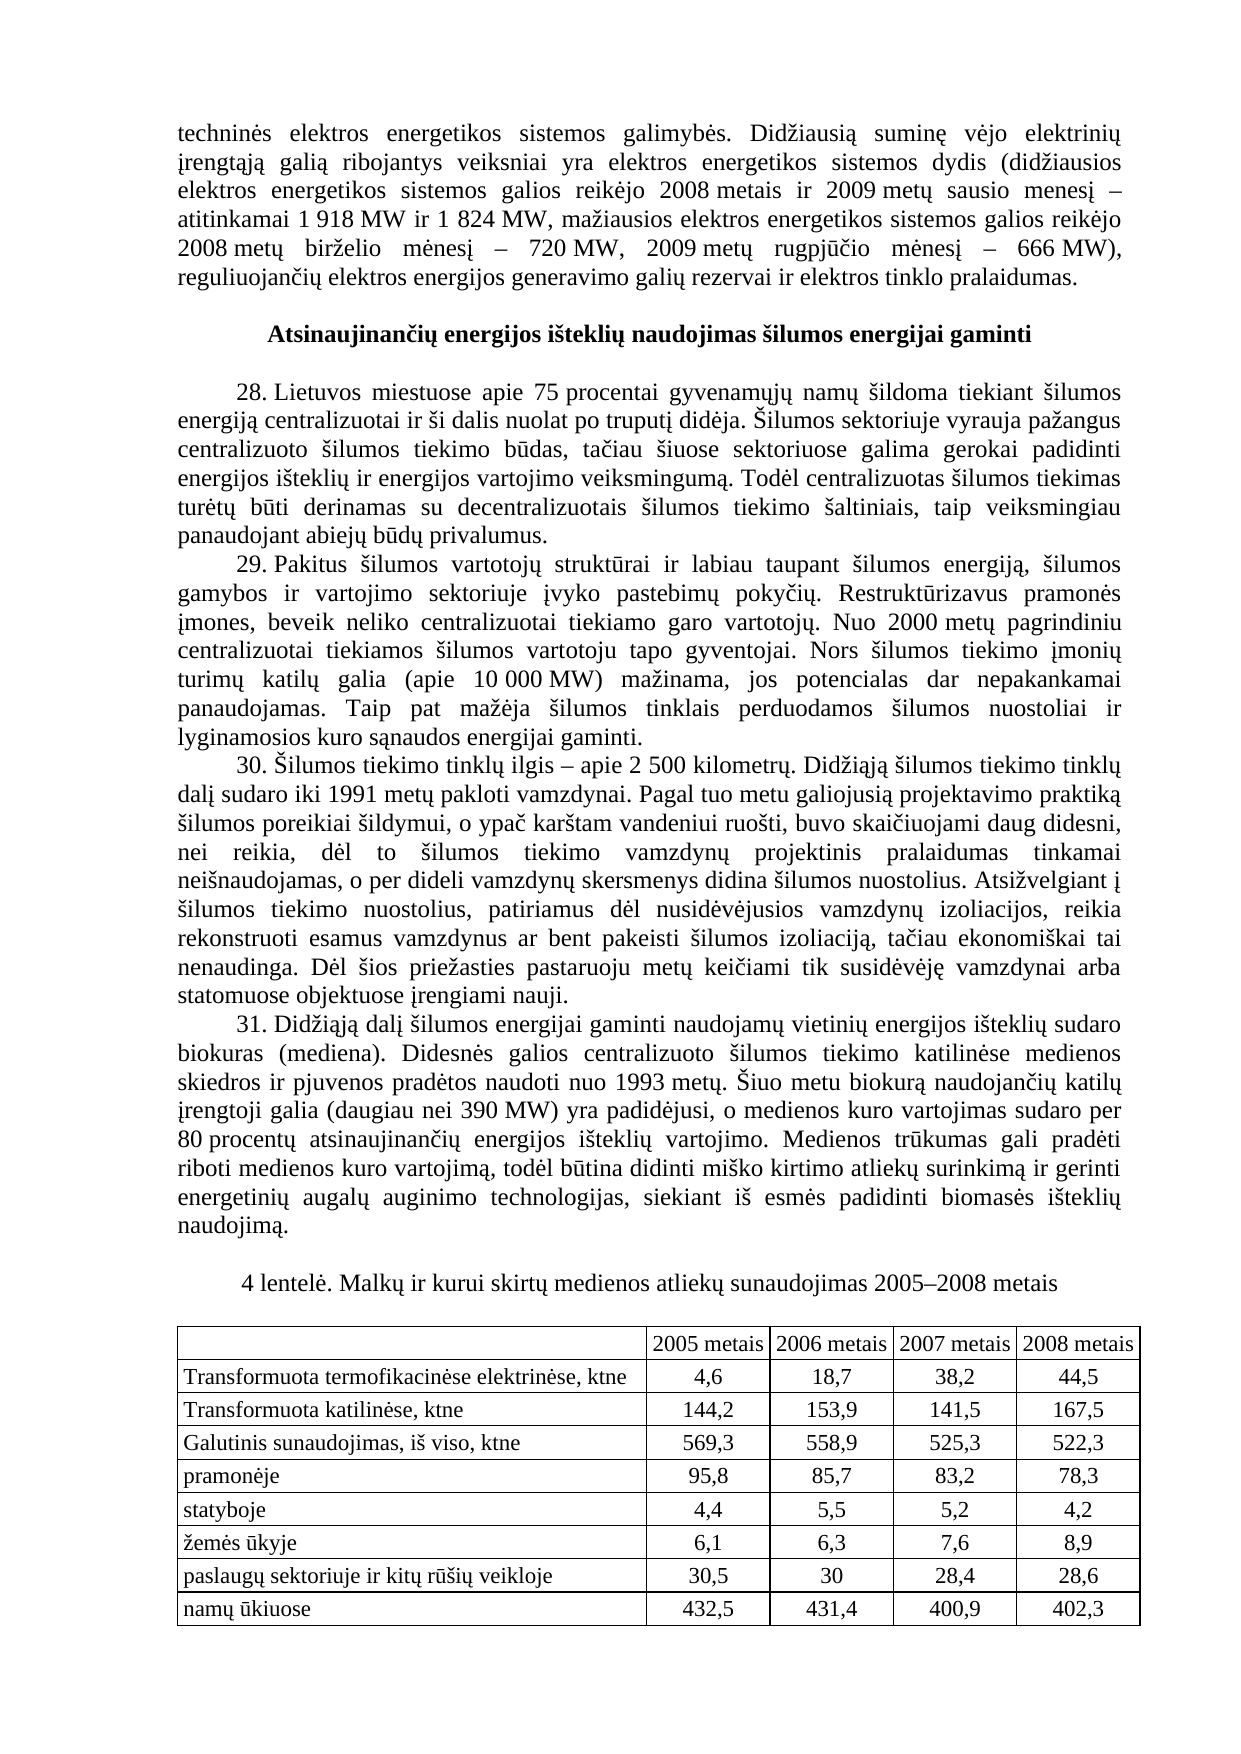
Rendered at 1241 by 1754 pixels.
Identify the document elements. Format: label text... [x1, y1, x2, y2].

table_cell statyboje [178, 1493, 646, 1525]
table_cell 30 [771, 1559, 893, 1591]
table_cell Transformuota katilinėse, ktne [178, 1393, 646, 1425]
text 29. Pakitus šilumos vartotojų struktūrai ir labiau taupant šilumos energiją, šilumos gamybos ir vartojimo sektoriuje įvyko pastebimų pokyčių. Restruktūrizavus pramonės įmones, beveik neliko centralizuotai tiekiamo garo vartotojų. Nuo 2000 metų pagrindiniu centralizuotai tiekiamos šilumos vartotoju tapo gyventojai. Nors šilumos tiekimo įmonių turimų katilų galia (apie 10 000 MW) mažinama, jos potencialas dar nepakankamai panaudojamas. Taip pat mažėja šilumos tinklais perduodamos šilumos nuostoliai ir lyginamosios kuro sąnaudos energijai gaminti. [177, 549, 1122, 751]
table_header 2006 metais [771, 1327, 893, 1359]
text techninės elektros energetikos sistemos galimybės. Didžiausią suminę vėjo elektrinių įrengtąją galią ribojantys veiksniai yra elektros energetikos sistemos dydis (didžiausios elektros energetikos sistemos galios reikėjo 2008 metais ir 2009 metų sausio menesį – atitinkamai 1 918 MW ir 1 824 MW, mažiausios elektros energetikos sistemos galios reikėjo 2008 metų birželio mėnesį – 720 MW, 2009 metų rugpjūčio mėnesį – 666 MW), reguliuojančių elektros energijos generavimo galių rezervai ir elektros tinklo pralaidumas. [177, 118, 1122, 291]
text Atsinaujinančių energijos išteklių naudojimas šilumos energijai gaminti [177, 319, 1122, 348]
table_cell 44,5 [1017, 1360, 1139, 1392]
table_cell 558,9 [771, 1426, 893, 1458]
table_cell 432,5 [647, 1593, 769, 1625]
table_cell 144,2 [647, 1393, 769, 1425]
table_cell 8,9 [1017, 1526, 1139, 1558]
text 28. Lietuvos miestuose apie 75 procentai gyvenamųjų namų šildoma tiekiant šilumos energiją centralizuotai ir ši dalis nuolat po truputį didėja. Šilumos sektoriuje vyrauja pažangus centralizuoto šilumos tiekimo būdas, tačiau šiuose sektoriuose galima gerokai padidinti energijos išteklių ir energijos vartojimo veiksmingumą. Todėl centralizuotas šilumos tiekimas turėtų būti derinamas su decentralizuotais šilumos tiekimo šaltiniais, taip veiksmingiau panaudojant abiejų būdų privalumus. [177, 377, 1122, 549]
table_header [178, 1327, 646, 1359]
table_cell 38,2 [894, 1360, 1016, 1392]
table_cell 522,3 [1017, 1426, 1139, 1458]
table_cell 95,8 [647, 1460, 769, 1492]
table_cell 4,6 [647, 1360, 769, 1392]
table_cell 431,4 [771, 1593, 893, 1625]
table_cell 28,6 [1017, 1559, 1139, 1591]
table_cell namų ūkiuose [178, 1593, 646, 1625]
table_cell 7,6 [894, 1526, 1016, 1558]
table_cell 525,3 [894, 1426, 1016, 1458]
table_cell 78,3 [1017, 1460, 1139, 1492]
table_cell 4,2 [1017, 1493, 1139, 1525]
table_cell Transformuota termofikacinėse elektrinėse, ktne [178, 1360, 646, 1392]
table_cell 5,2 [894, 1493, 1016, 1525]
table_cell 30,5 [647, 1559, 769, 1591]
text 30. Šilumos tiekimo tinklų ilgis – apie 2 500 kilometrų. Didžiąją šilumos tiekimo tinklų dalį sudaro iki 1991 metų pakloti vamzdynai. Pagal tuo metu galiojusią projektavimo praktiką šilumos poreikiai šildymui, o ypač karštam vandeniui ruošti, buvo skaičiuojami daug didesni, nei reikia, dėl to šilumos tiekimo vamzdynų projektinis pralaidumas tinkamai neišnaudojamas, o per dideli vamzdynų skersmenys didina šilumos nuostolius. Atsižvelgiant į šilumos tiekimo nuostolius, patiriamus dėl nusidėvėjusios vamzdynų izoliacijos, reikia rekonstruoti esamus vamzdynus ar bent pakeisti šilumos izoliaciją, tačiau ekonomiškai tai nenaudinga. Dėl šios priežasties pastaruoju metų keičiami tik susidėvėję vamzdynai arba statomuose objektuose įrengiami nauji. [177, 751, 1122, 1009]
table_header 2005 metais [647, 1327, 769, 1359]
table_cell 5,5 [771, 1493, 893, 1525]
table_cell 153,9 [771, 1393, 893, 1425]
table_cell 28,4 [894, 1559, 1016, 1591]
table_cell 141,5 [894, 1393, 1016, 1425]
table_cell paslaugų sektoriuje ir kitų rūšių veikloje [178, 1559, 646, 1591]
text 4 lentelė. Malkų ir kurui skirtų medienos atliekų sunaudojimas 2005–2008 metais [177, 1268, 1122, 1297]
table_cell 85,7 [771, 1460, 893, 1492]
table_header 2007 metais [894, 1327, 1016, 1359]
table_cell 6,1 [647, 1526, 769, 1558]
table_cell 4,4 [647, 1493, 769, 1525]
table_cell 6,3 [771, 1526, 893, 1558]
table_cell pramonėje [178, 1460, 646, 1492]
table_cell 83,2 [894, 1460, 1016, 1492]
table_cell 400,9 [894, 1593, 1016, 1625]
text 31. Didžiąją dalį šilumos energijai gaminti naudojamų vietinių energijos išteklių sudaro biokuras (mediena). Didesnės galios centralizuoto šilumos tiekimo katilinėse medienos skiedros ir pjuvenos pradėtos naudoti nuo 1993 metų. Šiuo metu biokurą naudojančių katilų įrengtoji galia (daugiau nei 390 MW) yra padidėjusi, o medienos kuro vartojimas sudaro per 80 procentų atsinaujinančių energijos išteklių vartojimo. Medienos trūkumas gali pradėti riboti medienos kuro vartojimą, todėl būtina didinti miško kirtimo atliekų surinkimą ir gerinti energetinių augalų auginimo technologijas, siekiant iš esmės padidinti biomasės išteklių naudojimą. [177, 1009, 1122, 1239]
table_header 2008 metais [1017, 1327, 1139, 1359]
table_cell žemės ūkyje [178, 1526, 646, 1558]
table_cell 18,7 [771, 1360, 893, 1392]
table_cell 167,5 [1017, 1393, 1139, 1425]
table_cell 569,3 [647, 1426, 769, 1458]
table_cell Galutinis sunaudojimas, iš viso, ktne [178, 1426, 646, 1458]
table_cell 402,3 [1017, 1593, 1139, 1625]
